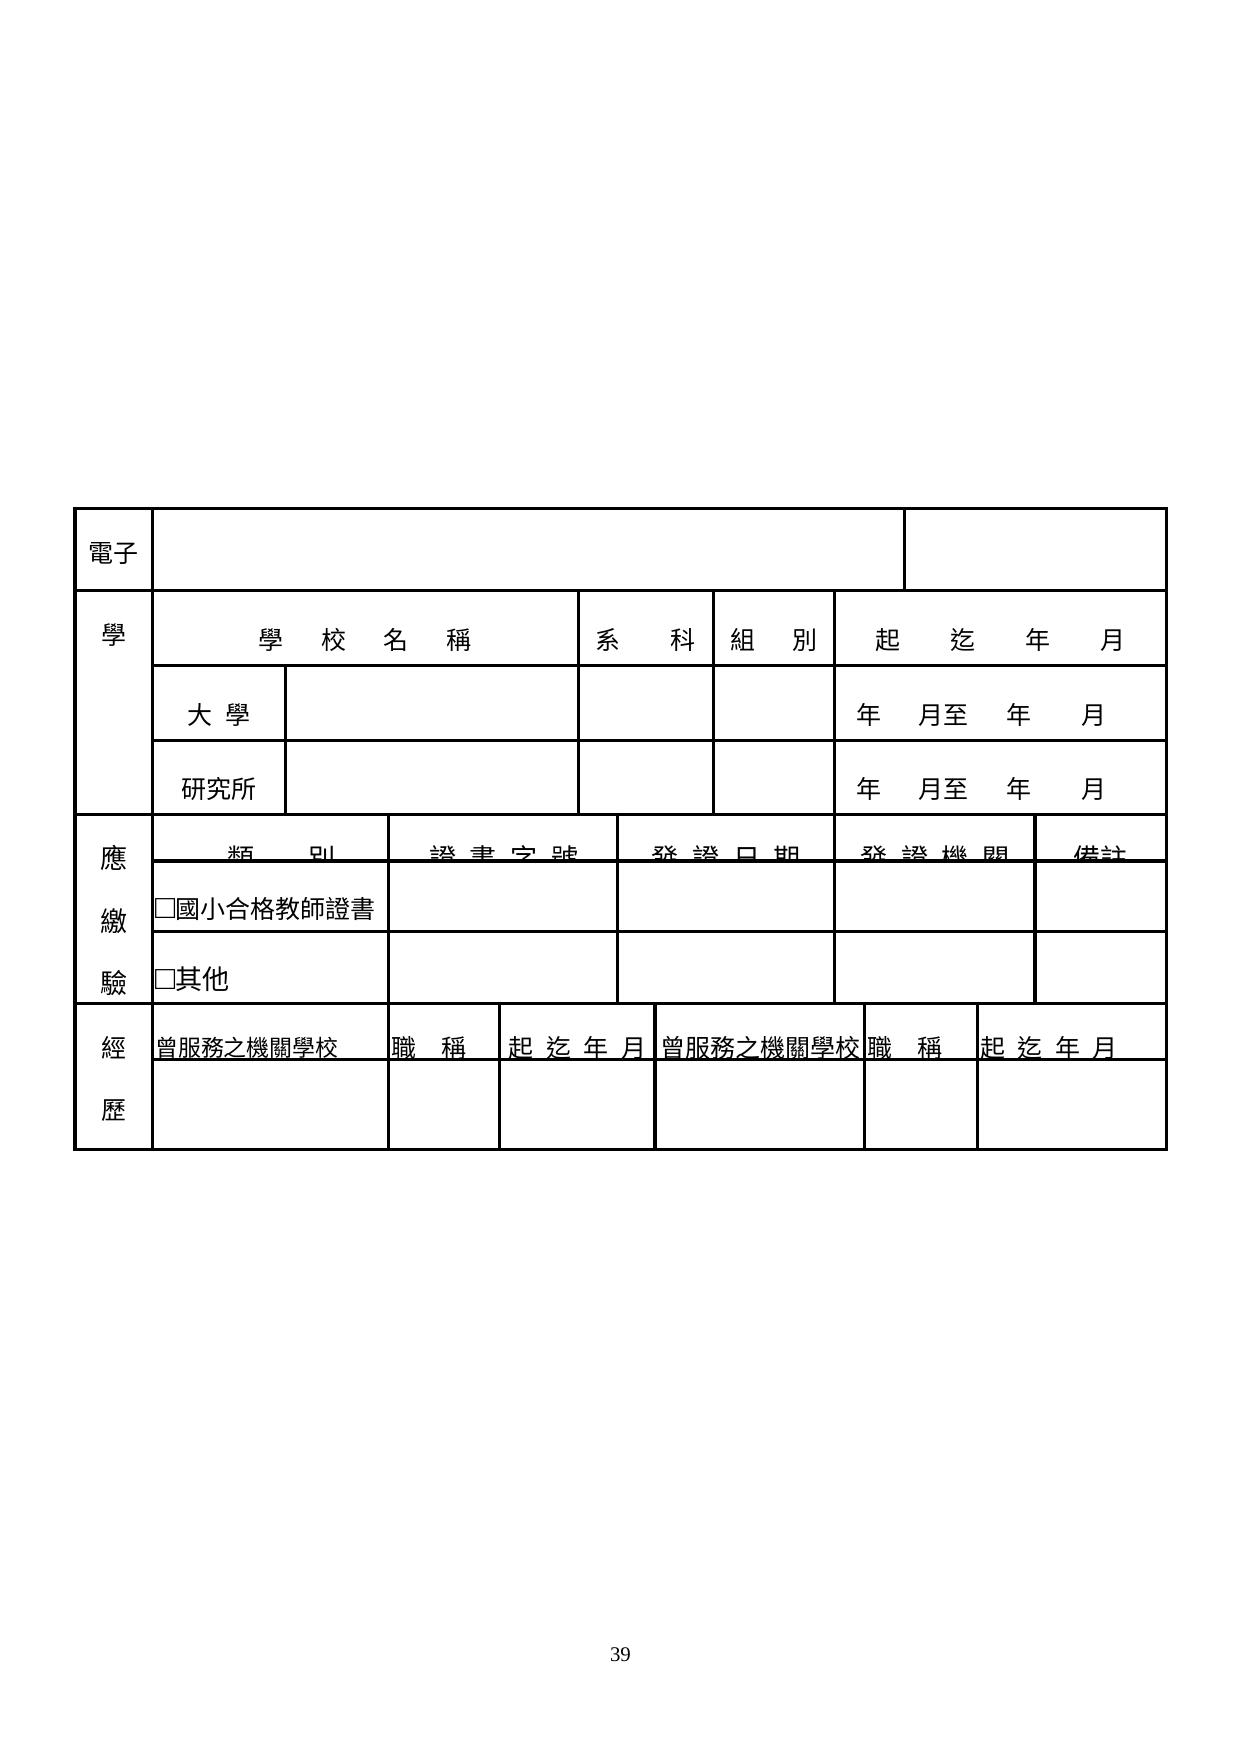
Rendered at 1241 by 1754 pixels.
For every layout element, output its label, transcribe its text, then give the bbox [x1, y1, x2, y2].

table_cell [580, 742, 712, 812]
table_cell 曾服務之機關學校 [657, 1005, 863, 1058]
table_cell 電子郵件 [77, 510, 151, 589]
table_cell [715, 667, 833, 739]
table_cell □其他 [154, 933, 387, 1002]
table_cell [287, 742, 577, 812]
table_cell 系 科 [580, 592, 712, 664]
table_cell [715, 742, 833, 812]
table_cell [1037, 863, 1165, 929]
table_cell □國小合格教師證書 [154, 863, 387, 929]
table_cell [836, 933, 1033, 1002]
table_cell [501, 1061, 653, 1148]
table_cell 年 月至 年 月 [836, 742, 1165, 812]
table_cell 類 別 [154, 816, 387, 859]
table_cell 備註 [1037, 816, 1165, 859]
table_cell [619, 933, 833, 1002]
table_cell 證 書 字 號 [390, 816, 616, 859]
table_cell [390, 863, 616, 929]
table_cell [1037, 933, 1165, 1002]
table_cell [836, 863, 1033, 929]
table_cell [154, 510, 903, 589]
table_cell [154, 1061, 387, 1148]
table_cell 學 歷 [77, 592, 151, 812]
table_cell 起 迄 年 月 [979, 1005, 1165, 1058]
table_cell 研究所 [154, 742, 284, 812]
table_cell [619, 863, 833, 929]
table_cell 年 月至 年 月 [836, 667, 1165, 739]
table_cell [390, 933, 616, 1002]
table_cell 職 稱 [390, 1005, 498, 1058]
table_cell [580, 667, 712, 739]
table_cell 組 別 [715, 592, 833, 664]
table_cell 經 歷 [77, 1005, 151, 1148]
table_cell 職 稱 [866, 1005, 976, 1058]
table_cell 起 迄 年 月 [836, 592, 1165, 664]
table_cell [866, 1061, 976, 1148]
table_cell 曾服務之機關學校 [154, 1005, 387, 1058]
table_header [906, 510, 1165, 589]
table_cell [979, 1061, 1165, 1148]
table_cell 大 學 [154, 667, 284, 739]
table_cell [390, 1061, 498, 1148]
table_cell [287, 667, 577, 739]
table_cell 起 迄 年 月 [501, 1005, 653, 1058]
table_cell 學 校 名 稱 [154, 592, 577, 664]
table_cell [657, 1061, 863, 1148]
table_cell 發 證 日 期 [619, 816, 833, 859]
table_cell 應 繳 驗 證 件 [77, 816, 151, 1002]
table_cell 發 證 機 關 [836, 816, 1033, 859]
